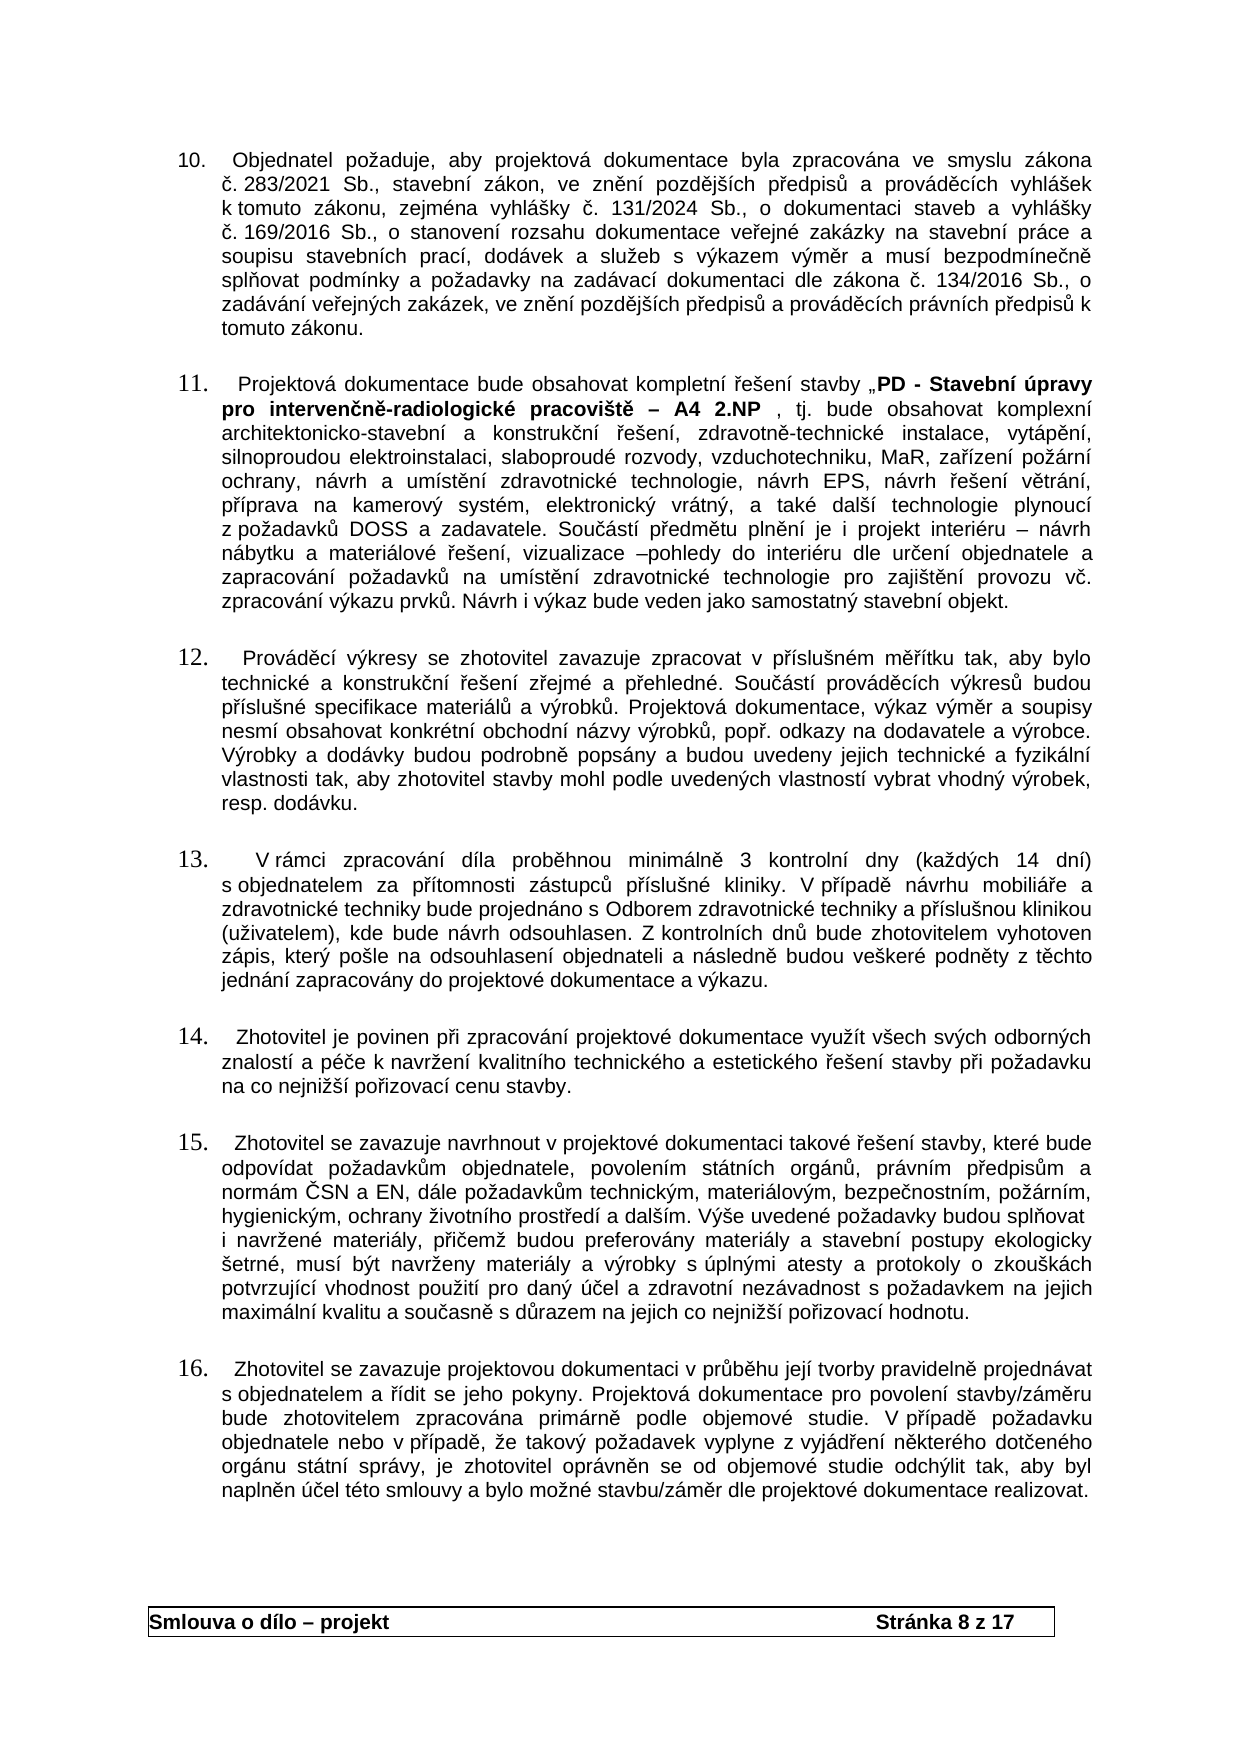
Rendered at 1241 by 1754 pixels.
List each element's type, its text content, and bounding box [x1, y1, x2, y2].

list Prováděcí výkresy se zhotovitel zavazuje zpracovat v příslušném měřítku tak, aby bylo technické a konstrukční řešení zřejmé a přehledné. Součástí prováděcích výkresů budou příslušné specifikace materiálů a výrobků. Projektová dokumentace, výkaz výměr a soupisy nesmí obsahovat konkrétní obchodní názvy výrobků, popř. odkazy na dodavatele a výrobce. Výrobky a dodávky budou podrobně popsány a budou uvedeny jejich technické a fyzikální vlastnosti tak, aby zhotovitel stavby mohl podle uvedených vlastností vybrat vhodný výrobek, resp. dodávku. [177, 642, 1093, 814]
list Objednatel požaduje, aby projektová dokumentace byla zpracována ve smyslu zákona č. 283/2021 Sb., stavební zákon, ve znění pozdějších předpisů a prováděcích vyhlášek k tomuto zákonu, zejména vyhlášky č. 131/2024 Sb., o dokumentaci staveb a vyhlášky č. 169/2016 Sb., o stanovení rozsahu dokumentace veřejné zakázky na stavební práce a soupisu stavebních prací, dodávek a služeb s výkazem výměr a musí bezpodmínečně splňovat podmínky a požadavky na zadávací dokumentaci dle zákona č. 134/2016 Sb., o zadávání veřejných zakázek, ve znění pozdějších předpisů a prováděcích právních předpisů k tomuto zákonu. [177, 148, 1093, 339]
list Projektová dokumentace bude obsahovat kompletní řešení stavby „PD - Stavební úpravy pro intervenčně-radiologické pracoviště – A4 2.NP , tj. bude obsahovat komplexní architektonicko-stavební a konstrukční řešení, zdravotně-technické instalace, vytápění, silnoproudou elektroinstalaci, slaboproudé rozvody, vzduchotechniku, MaR, zařízení požární ochrany, návrh a umístění zdravotnické technologie, návrh EPS, návrh řešení větrání, příprava na kamerový systém, elektronický vrátný, a také další technologie plynoucí z požadavků DOSS a zadavatele. Součástí předmětu plnění je i projekt interiéru – návrh nábytku a materiálové řešení, vizualizace –pohledy do interiéru dle určení objednatele a zapracování požadavků na umístění zdravotnické technologie pro zajištění provozu vč. zpracování výkazu prvků. Návrh i výkaz bude veden jako samostatný stavební objekt. [177, 368, 1093, 613]
list Zhotovitel je povinen při zpracování projektové dokumentace využít všech svých odborných znalostí a péče k navržení kvalitního technického a estetického řešení stavby při požadavku na co nejnižší pořizovací cenu stavby. [177, 1021, 1093, 1098]
list Zhotovitel se zavazuje projektovou dokumentaci v průběhu její tvorby pravidelně projednávat s objednatelem a řídit se jeho pokyny. Projektová dokumentace pro povolení stavby/záměru bude zhotovitelem zpracována primárně podle objemové studie. V případě požadavku objednatele nebo v případě, že takový požadavek vyplyne z vyjádření některého dotčeného orgánu státní správy, je zhotovitel oprávněn se od objemové studie odchýlit tak, aby byl naplněn účel této smlouvy a bylo možné stavbu/záměr dle projektové dokumentace realizovat. [177, 1353, 1093, 1501]
list Zhotovitel se zavazuje navrhnout v projektové dokumentaci takové řešení stavby, které bude odpovídat požadavkům objednatele, povolením státních orgánů, právním předpisům a normám ČSN a EN, dále požadavkům technickým, materiálovým, bezpečnostním, požárním, hygienickým, ochrany životního prostředí a dalším. Výše uvedené požadavky budou splňovat i navržené materiály, přičemž budou preferovány materiály a stavební postupy ekologicky šetrné, musí být navrženy materiály a výrobky s úplnými atesty a protokoly o zkouškách potvrzující vhodnost použití pro daný účel a zdravotní nezávadnost s požadavkem na jejich maximální kvalitu a současně s důrazem na jejich co nejnižší pořizovací hodnotu. [177, 1127, 1093, 1324]
list V rámci zpracování díla proběhnou minimálně 3 kontrolní dny (každých 14 dní) s objednatelem za přítomnosti zástupců příslušné kliniky. V případě návrhu mobiliáře a zdravotnické techniky bude projednáno s Odborem zdravotnické techniky a příslušnou klinikou (uživatelem), kde bude návrh odsouhlasen. Z kontrolních dnů bude zhotovitelem vyhotoven zápis, který pošle na odsouhlasení objednateli a následně budou veškeré podněty z těchto jednání zapracovány do projektové dokumentace a výkazu. [177, 844, 1093, 992]
